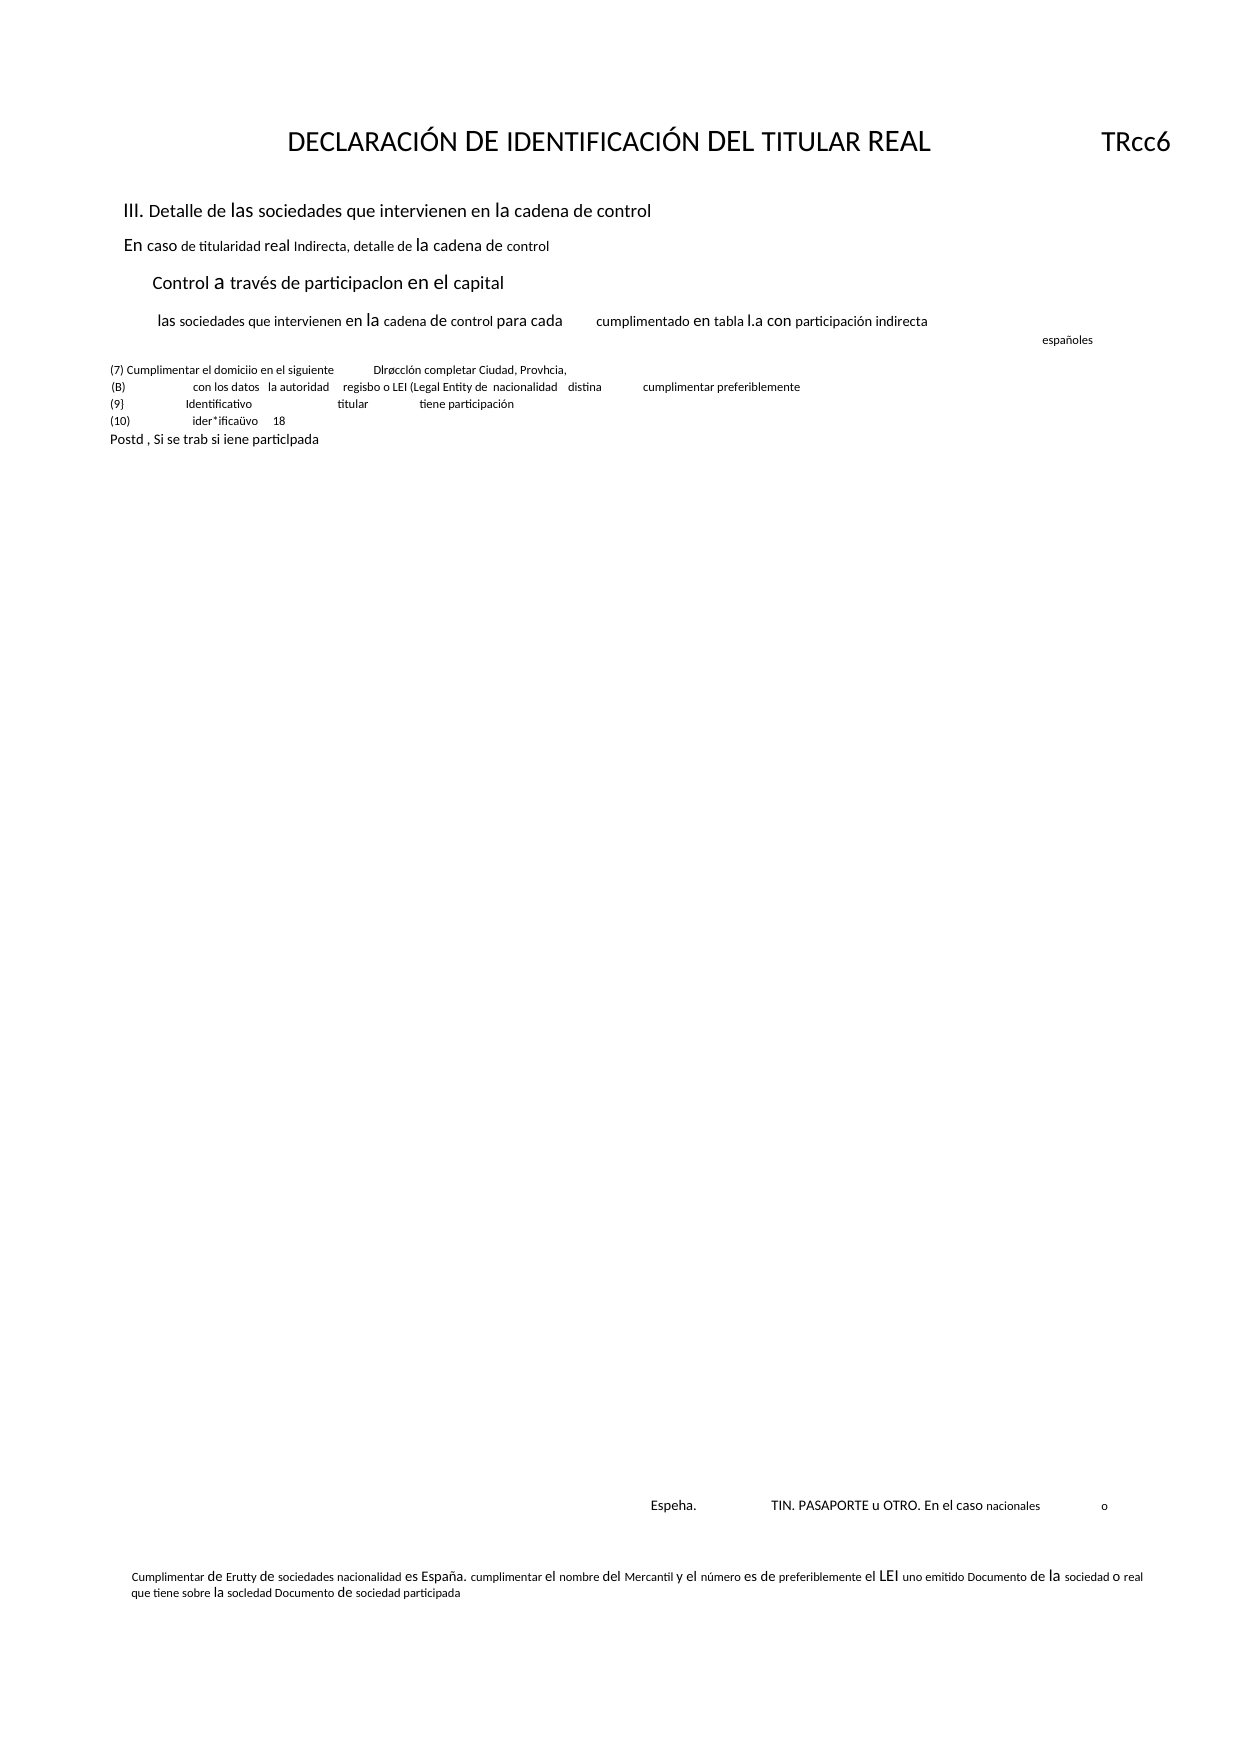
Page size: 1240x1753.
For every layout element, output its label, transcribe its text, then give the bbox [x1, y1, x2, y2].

text (9} Identificativo titular tiene participación [110, 396, 949, 412]
text (7) Cumplimentar el domiciio en el siguiente Dlrøcclón completar Ciudad, Provhcia, [110, 362, 949, 377]
text (B) con los datos la autoridad regisbo o LEI (Legal Entity de nacionalidad distina cumplimentar preferiblemente [111, 379, 949, 394]
text españoles [113, 332, 1096, 348]
text (10) ider*ificaüvo 18 [110, 413, 949, 429]
text Postd , Si se trab si iene particlpada [110, 430, 530, 448]
